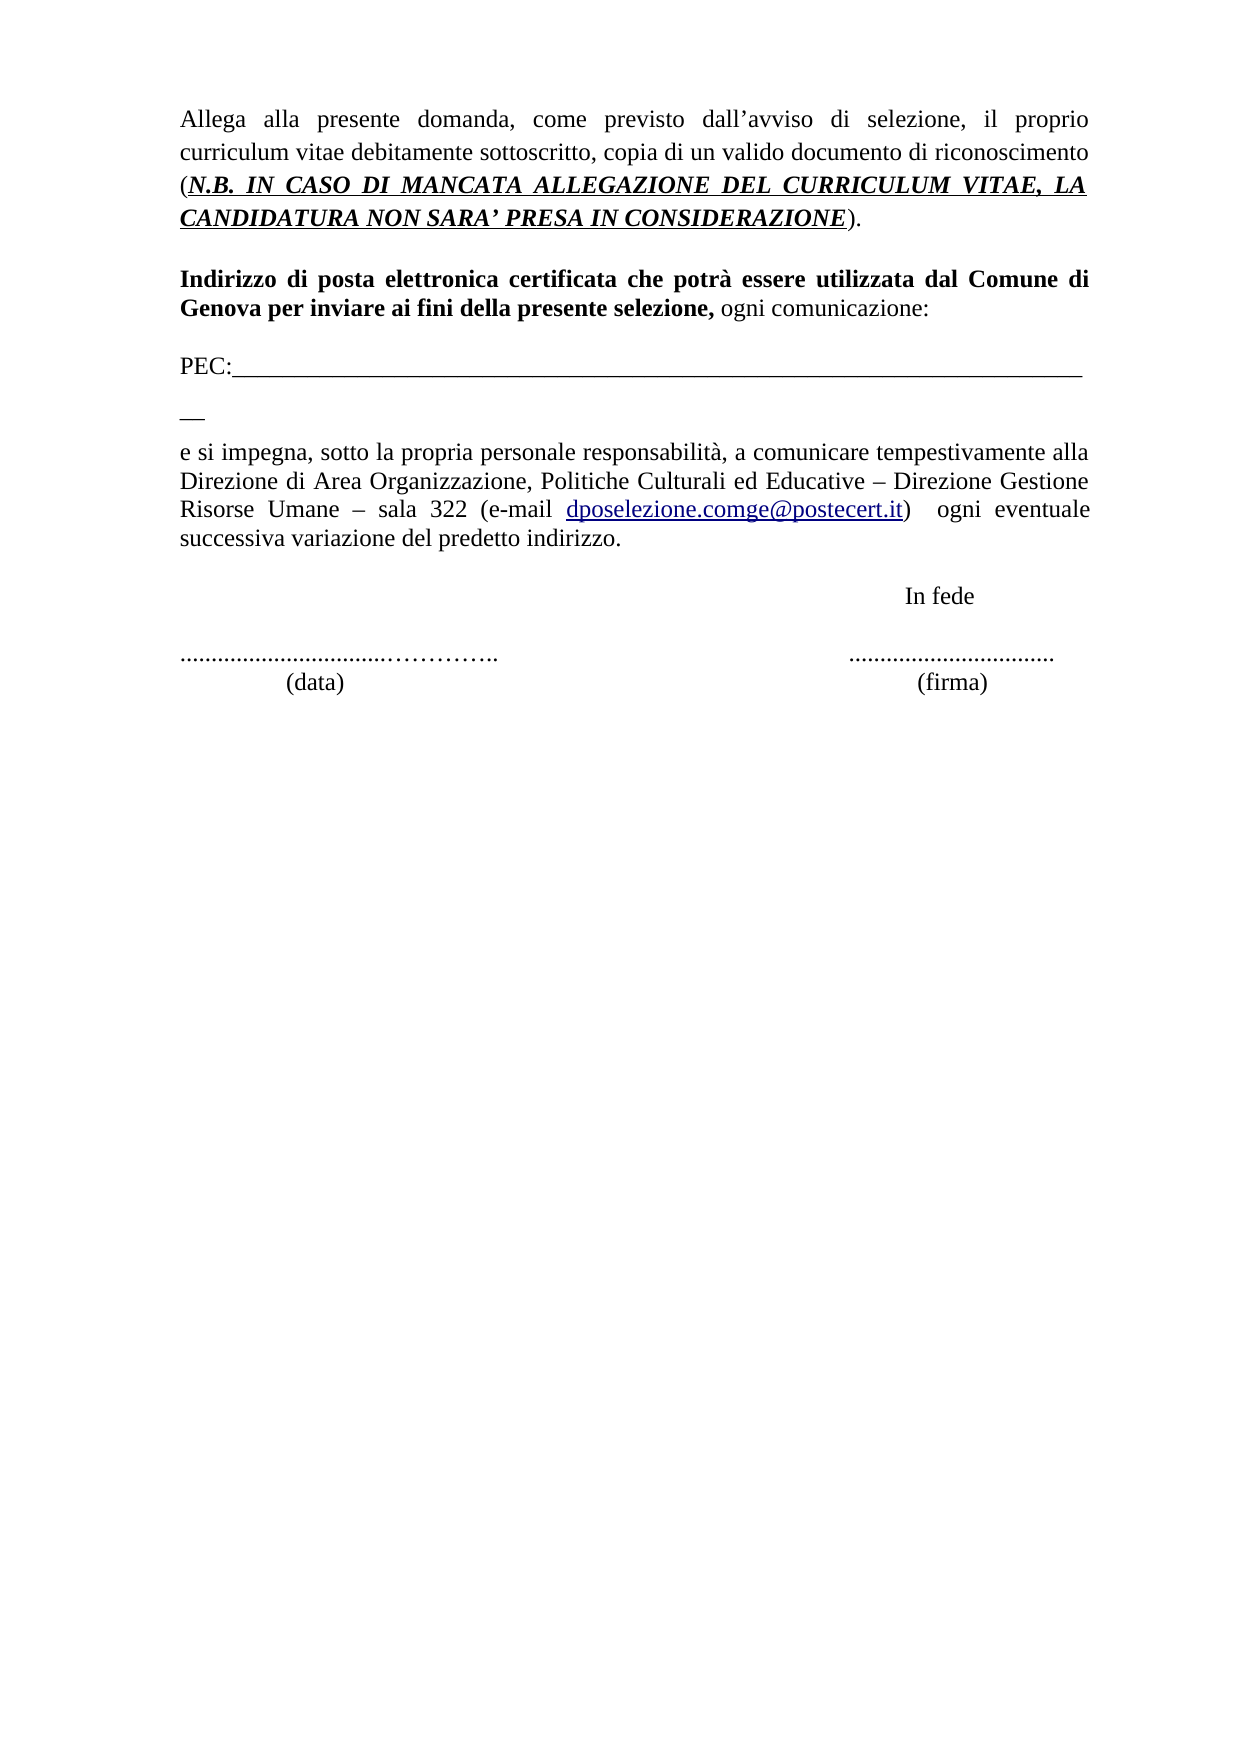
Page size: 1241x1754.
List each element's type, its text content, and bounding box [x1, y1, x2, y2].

text In fede [179, 581, 1090, 609]
text e si impegna, sotto la propria personale responsabilità, a comunicare tempestivamente alla Direzione di Area Organizzazione, Politiche Culturali ed Educative – Direzione Gestione Risorse Umane – sala 322 (e-mail dposelezione.comge@postecert.it) ogni eventuale successiva variazione del predetto indirizzo. [179, 437, 1090, 552]
text Indirizzo di posta elettronica certificata che potrà essere utilizzata dal Comune di Genova per inviare ai fini della presente selezione, ogni comunicazione: [179, 264, 1090, 322]
text PEC:______________________________________________________________________ [179, 351, 1090, 423]
text (data) (firma) [179, 667, 1090, 696]
text .................................………….. ................................. [179, 638, 1090, 667]
text Allega alla presente domanda, come previsto dall’avviso di selezione, il proprio curriculum vitae debitamente sottoscritto, copia di un valido documento di riconoscimento (N.B. IN CASO DI MANCATA ALLEGAZIONE DEL CURRICULUM VITAE, LA CANDIDATURA NON SARA’ PRESA IN CONSIDERAZIONE). [179, 104, 1090, 232]
